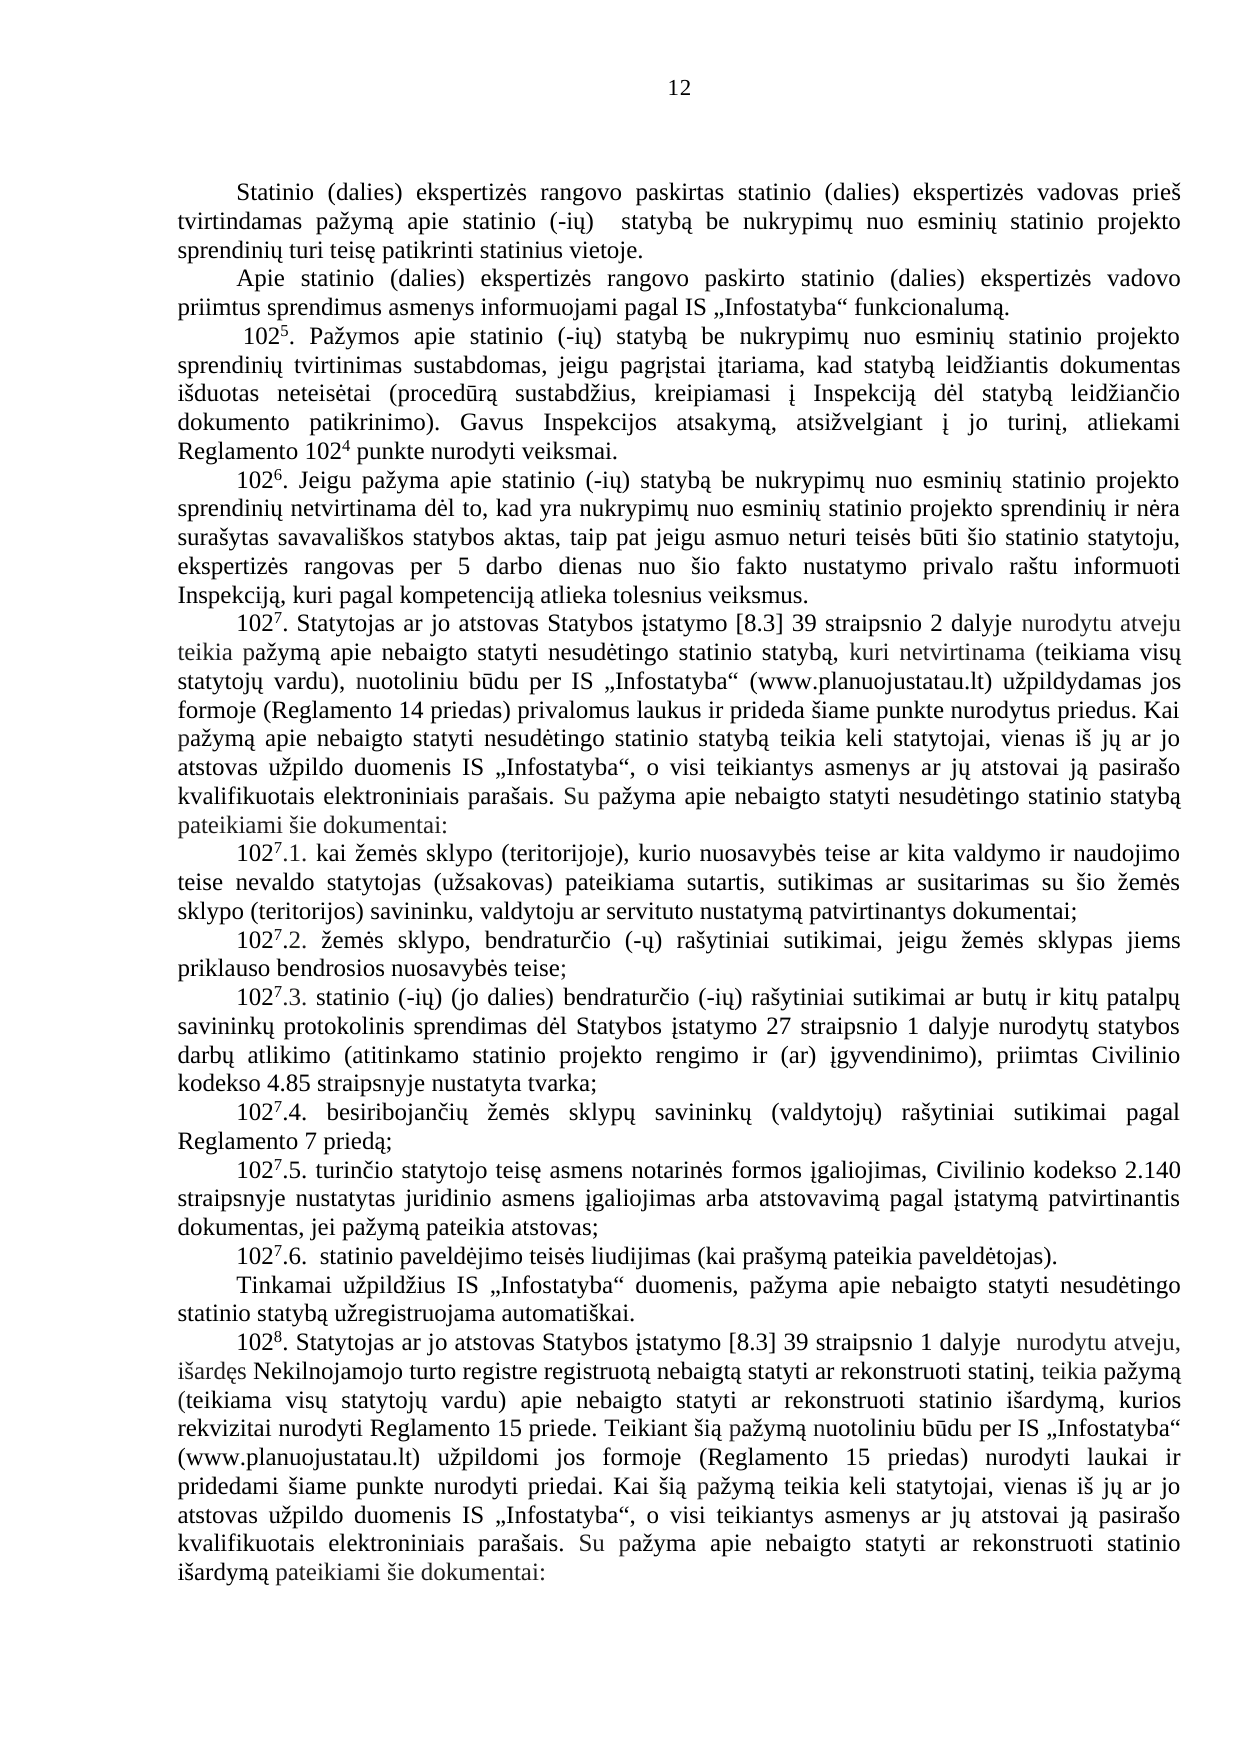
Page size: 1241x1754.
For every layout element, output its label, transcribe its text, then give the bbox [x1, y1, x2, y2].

text 1027.1. kai žemės sklypo (teritorijoje), kurio nuosavybės teise ar kita valdymo ir naudojimo teise nevaldo statytojas (užsakovas) pateikiama sutartis, sutikimas ar susitarimas su šio žemės sklypo (teritorijos) savininku, valdytoju ar servituto nustatymą patvirtinantys dokumentai; [177, 838, 1181, 925]
text Tinkamai užpildžius IS „Infostatyba“ duomenis, pažyma apie nebaigto statyti nesudėtingo statinio statybą užregistruojama automatiškai. [177, 1270, 1181, 1327]
text 1025. Pažymos apie statinio (-ių) statybą be nukrypimų nuo esminių statinio projekto sprendinių tvirtinimas sustabdomas, jeigu pagrįstai įtariama, kad statybą leidžiantis dokumentas išduotas neteisėtai (procedūrą sustabdžius, kreipiamasi į Inspekciją dėl statybą leidžiančio dokumento patikrinimo). Gavus Inspekcijos atsakymą, atsižvelgiant į jo turinį, atliekami Reglamento 1024 punkte nurodyti veiksmai. [177, 321, 1181, 465]
text Apie statinio (dalies) ekspertizės rangovo paskirto statinio (dalies) ekspertizės vadovo priimtus sprendimus asmenys informuojami pagal IS „Infostatyba“ funkcionalumą. [177, 263, 1181, 321]
text 1027.6. statinio paveldėjimo teisės liudijimas (kai prašymą pateikia paveldėtojas). [177, 1241, 1181, 1270]
text 1026. Jeigu pažyma apie statinio (-ių) statybą be nukrypimų nuo esminių statinio projekto sprendinių netvirtinama dėl to, kad yra nukrypimų nuo esminių statinio projekto sprendinių ir nėra surašytas savavališkos statybos aktas, taip pat jeigu asmuo neturi teisės būti šio statinio statytoju, ekspertizės rangovas per 5 darbo dienas nuo šio fakto nustatymo privalo raštu informuoti Inspekciją, kuri pagal kompetenciją atlieka tolesnius veiksmus. [177, 465, 1181, 608]
text 1027.3. statinio (-ių) (jo dalies) bendraturčio (-ių) rašytiniai sutikimai ar butų ir kitų patalpų savininkų protokolinis sprendimas dėl Statybos įstatymo 27 straipsnio 1 dalyje nurodytų statybos darbų atlikimo (atitinkamo statinio projekto rengimo ir (ar) įgyvendinimo), priimtas Civilinio kodekso 4.85 straipsnyje nustatyta tvarka; [177, 982, 1181, 1097]
text 1027.4. besiribojančių žemės sklypų savininkų (valdytojų) rašytiniai sutikimai pagal Reglamento 7 priedą; [177, 1097, 1181, 1155]
text 1027.2. žemės sklypo, bendraturčio (-ų) rašytiniai sutikimai, jeigu žemės sklypas jiems priklauso bendrosios nuosavybės teise; [177, 925, 1181, 982]
text 1027. Statytojas ar jo atstovas Statybos įstatymo [8.3] 39 straipsnio 2 dalyje nurodytu atveju teikia pažymą apie nebaigto statyti nesudėtingo statinio statybą, kuri netvirtinama (teikiama visų statytojų vardu), nuotoliniu būdu per IS „Infostatyba“ (www.planuojustatau.lt) užpildydamas jos formoje (Reglamento 14 priedas) privalomus laukus ir prideda šiame punkte nurodytus priedus. Kai pažymą apie nebaigto statyti nesudėtingo statinio statybą teikia keli statytojai, vienas iš jų ar jo atstovas užpildo duomenis IS „Infostatyba“, o visi teikiantys asmenys ar jų atstovai ją pasirašo kvalifikuotais elektroniniais parašais. Su pažyma apie nebaigto statyti nesudėtingo statinio statybą pateikiami šie dokumentai: [177, 608, 1181, 838]
text Statinio (dalies) ekspertizės rangovo paskirtas statinio (dalies) ekspertizės vadovas prieš tvirtindamas pažymą apie statinio (-ių) statybą be nukrypimų nuo esminių statinio projekto sprendinių turi teisę patikrinti statinius vietoje. [177, 177, 1181, 263]
text 1027.5. turinčio statytojo teisę asmens notarinės formos įgaliojimas, Civilinio kodekso 2.140 straipsnyje nustatytas juridinio asmens įgaliojimas arba atstovavimą pagal įstatymą patvirtinantis dokumentas, jei pažymą pateikia atstovas; [177, 1155, 1181, 1241]
text 1028. Statytojas ar jo atstovas Statybos įstatymo [8.3] 39 straipsnio 1 dalyje nurodytu atveju, išardęs Nekilnojamojo turto registre registruotą nebaigtą statyti ar rekonstruoti statinį, teikia pažymą (teikiama visų statytojų vardu) apie nebaigto statyti ar rekonstruoti statinio išardymą, kurios rekvizitai nurodyti Reglamento 15 priede. Teikiant šią pažymą nuotoliniu būdu per IS „Infostatyba“ (www.planuojustatau.lt) užpildomi jos formoje (Reglamento 15 priedas) nurodyti laukai ir pridedami šiame punkte nurodyti priedai. Kai šią pažymą teikia keli statytojai, vienas iš jų ar jo atstovas užpildo duomenis IS „Infostatyba“, o visi teikiantys asmenys ar jų atstovai ją pasirašo kvalifikuotais elektroniniais parašais. Su pažyma apie nebaigto statyti ar rekonstruoti statinio išardymą pateikiami šie dokumentai: [177, 1327, 1181, 1586]
